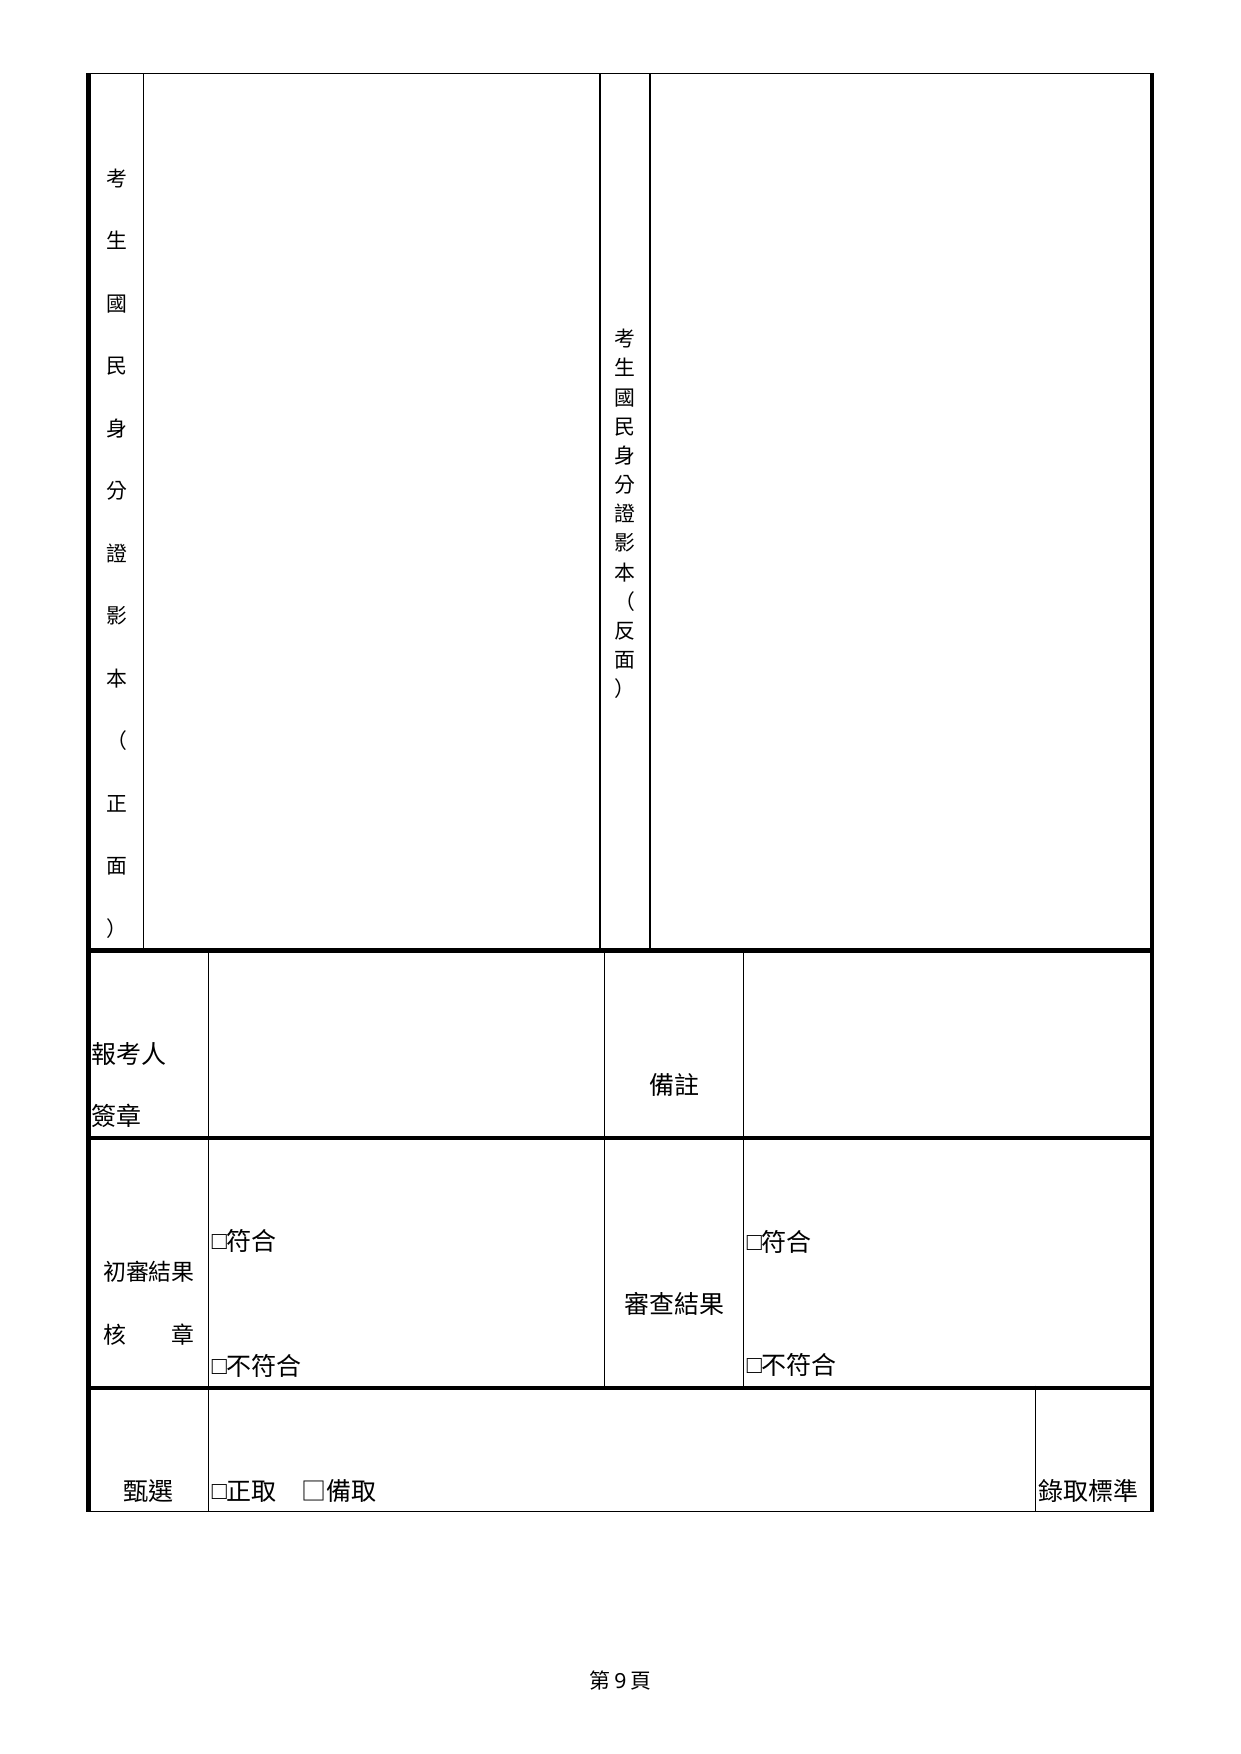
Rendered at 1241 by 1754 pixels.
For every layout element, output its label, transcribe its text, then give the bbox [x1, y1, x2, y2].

table_cell 審查結果 [605, 1140, 743, 1386]
table_cell □符合 □不符合 [744, 1140, 1150, 1386]
table_cell 報考人 簽章 [91, 953, 208, 1136]
table_cell [744, 953, 1150, 1136]
table_cell 初審結果 核 章 [91, 1140, 208, 1386]
table_cell [144, 74, 599, 948]
table_cell [651, 74, 1150, 948]
table_cell 甄選 [91, 1390, 208, 1511]
table_cell [209, 953, 604, 1136]
table_cell 錄取標準 [1036, 1390, 1150, 1511]
table_cell □符合 □不符合 [209, 1140, 604, 1386]
table_cell 考生國民身分證影本（正面） [91, 74, 143, 948]
table_cell □正取 □備取 [209, 1390, 1035, 1511]
table_cell 備註 [605, 953, 743, 1136]
table_cell 考生國民身分證影本（反面） [601, 74, 649, 948]
